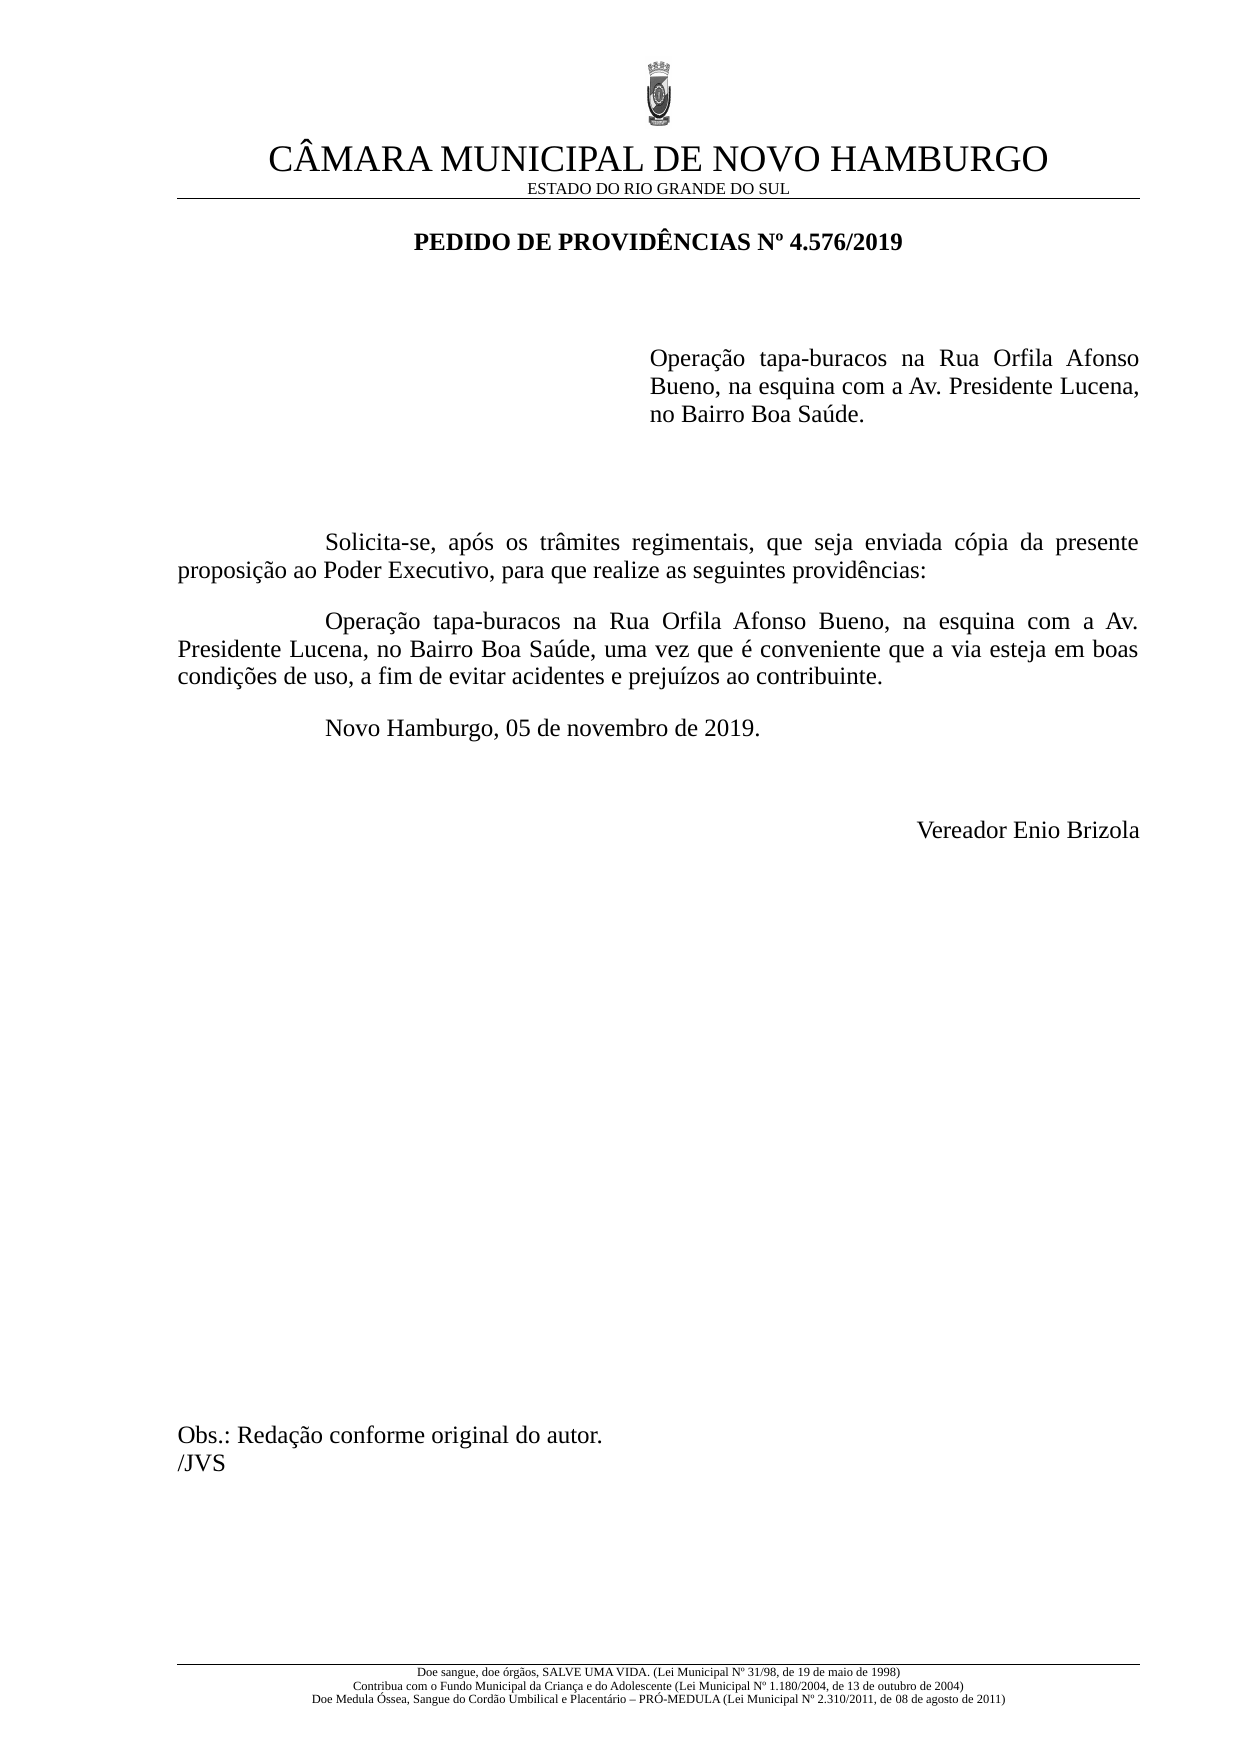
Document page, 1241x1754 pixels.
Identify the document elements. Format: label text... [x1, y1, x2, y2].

text Solicita-se, após os trâmites regimentais, que seja enviada cópia da presente proposição ao Poder Executivo, para que realize as seguintes providências: [177, 528, 1140, 583]
text Vereador Enio Brizola [177, 816, 1140, 844]
text Obs.: Redação conforme original do autor. [177, 1422, 1140, 1449]
text PEDIDO DE PROVIDÊNCIAS Nº 4.576/2019 [177, 228, 1140, 256]
text Operação tapa-buracos na Rua Orfila Afonso Bueno, na esquina com a Av. Presidente Lucena, no Bairro Boa Saúde. [649, 344, 1140, 428]
text Operação tapa-buracos na Rua Orfila Afonso Bueno, na esquina com a Av. Presidente Lucena, no Bairro Boa Saúde, uma vez que é conveniente que a via esteja em boas condições de uso, a fim de evitar acidentes e prejuízos ao contribuinte. [177, 607, 1140, 690]
text /JVS [177, 1449, 1140, 1477]
text Novo Hamburgo, 05 de novembro de 2019. [177, 714, 1140, 741]
